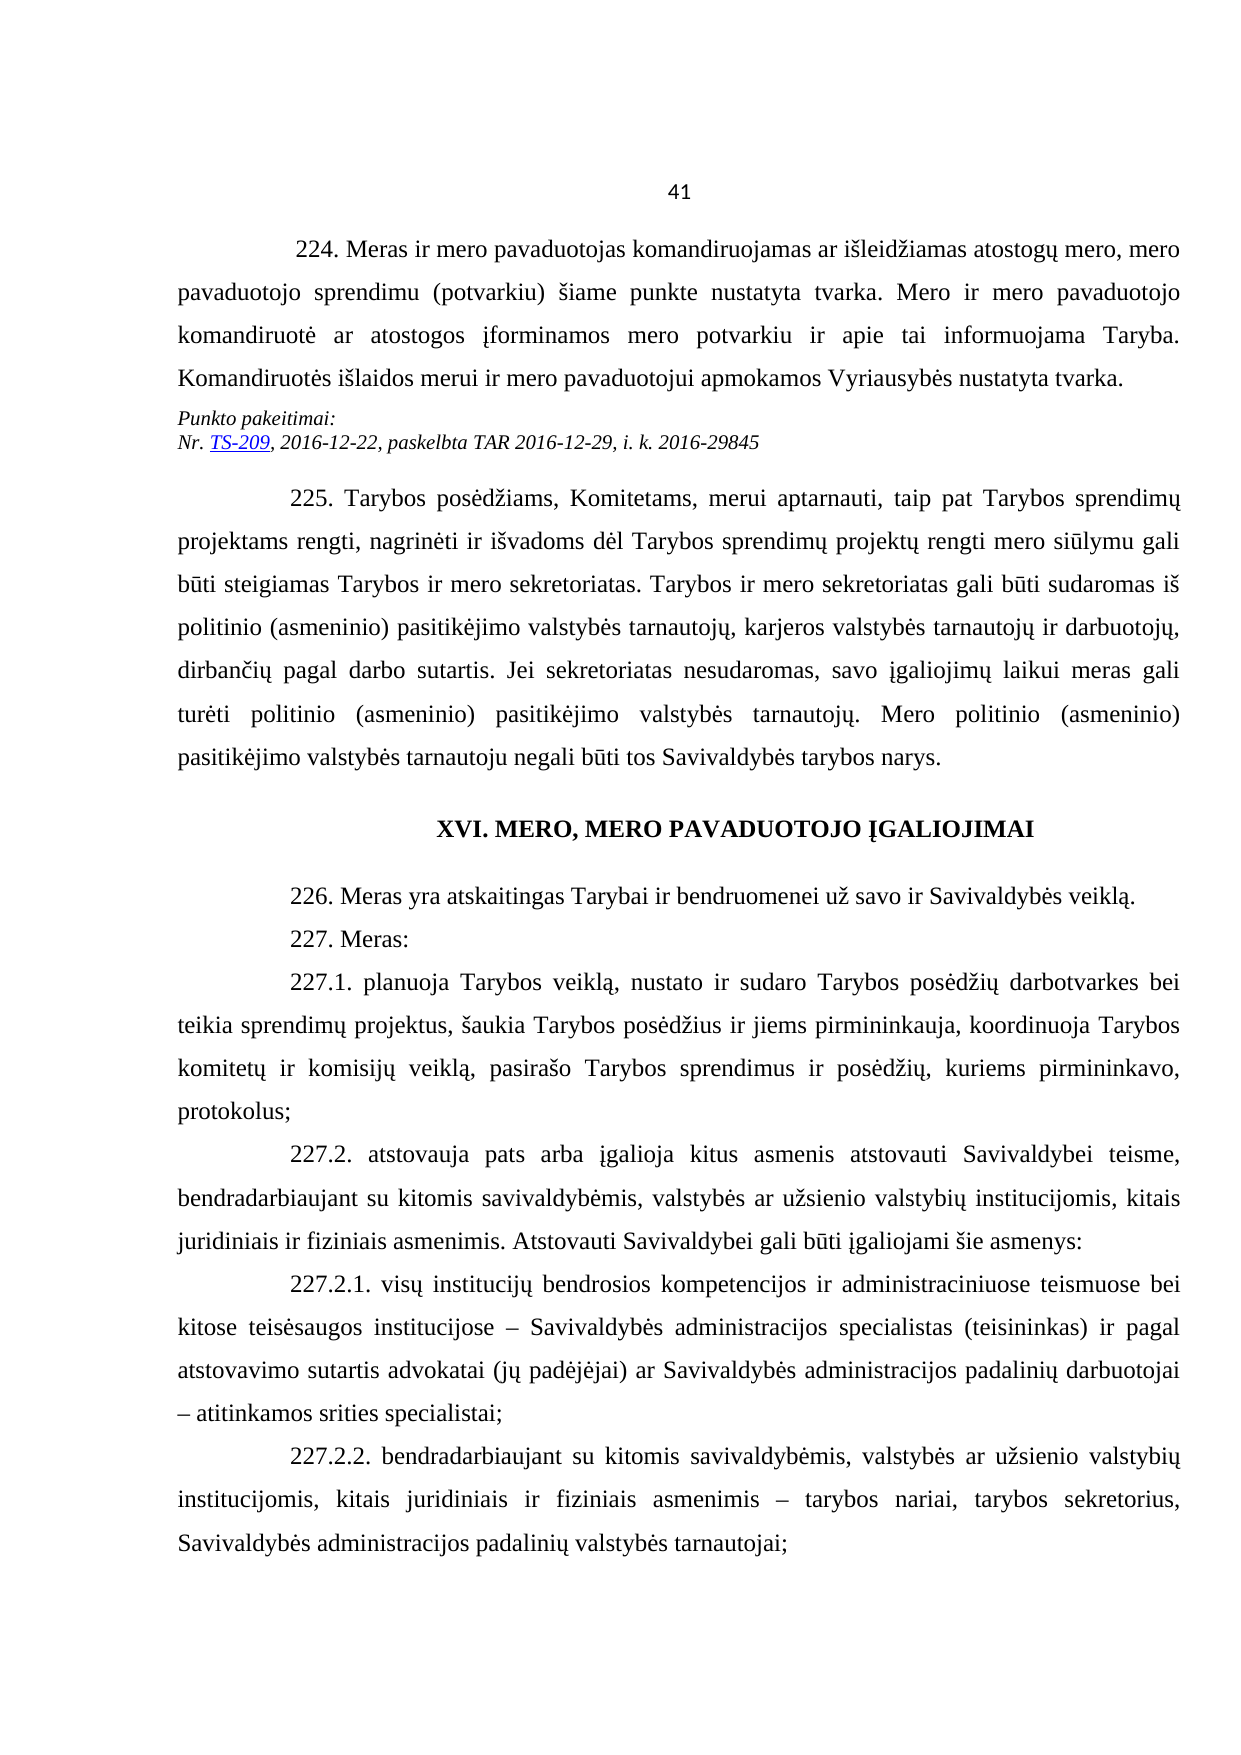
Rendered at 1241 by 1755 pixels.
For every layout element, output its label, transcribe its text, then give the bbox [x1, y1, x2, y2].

text 225. Tarybos posėdžiams, Komitetams, merui aptarnauti, taip pat Tarybos sprendimų projektams rengti, nagrinėti ir išvadoms dėl Tarybos sprendimų projektų rengti mero siūlymu gali būti steigiamas Tarybos ir mero sekretoriatas. Tarybos ir mero sekretoriatas gali būti sudaromas iš politinio (asmeninio) pasitikėjimo valstybės tarnautojų, karjeros valstybės tarnautojų ir darbuotojų, dirbančių pagal darbo sutartis. Jei sekretoriatas nesudaromas, savo įgaliojimų laikui meras gali turėti politinio (asmeninio) pasitikėjimo valstybės tarnautojų. Mero politinio (asmeninio) pasitikėjimo valstybės tarnautoju negali būti tos Savivaldybės tarybos narys. [177, 483, 1181, 771]
text Punkto pakeitimai: [177, 406, 1181, 430]
text 227.2.2. bendradarbiaujant su kitomis savivaldybėmis, valstybės ar užsienio valstybių institucijomis, kitais juridiniais ir fiziniais asmenimis – tarybos nariai, tarybos sekretorius, Savivaldybės administracijos padalinių valstybės tarnautojai; [177, 1441, 1181, 1556]
text Nr. TS-209, 2016-12-22, paskelbta TAR 2016-12-29, i. k. 2016-29845 [177, 430, 1181, 454]
text 224. Meras ir mero pavaduotojas komandiruojamas ar išleidžiamas atostogų mero, mero pavaduotojo sprendimu (potvarkiu) šiame punkte nustatyta tvarka. Mero ir mero pavaduotojo komandiruotė ar atostogos įforminamos mero potvarkiu ir apie tai informuojama Taryba. Komandiruotės išlaidos merui ir mero pavaduotojui apmokamos Vyriausybės nustatyta tvarka. [177, 234, 1181, 392]
text 227.1. planuoja Tarybos veiklą, nustato ir sudaro Tarybos posėdžių darbotvarkes bei teikia sprendimų projektus, šaukia Tarybos posėdžius ir jiems pirmininkauja, koordinuoja Tarybos komitetų ir komisijų veiklą, pasirašo Tarybos sprendimus ir posėdžių, kuriems pirmininkavo, protokolus; [177, 967, 1181, 1125]
text 226. Meras yra atskaitingas Tarybai ir bendruomenei už savo ir Savivaldybės veiklą. [290, 881, 1181, 909]
text 227.2. atstovauja pats arba įgalioja kitus asmenis atstovauti Savivaldybei teisme, bendradarbiaujant su kitomis savivaldybėmis, valstybės ar užsienio valstybių institucijomis, kitais juridiniais ir fiziniais asmenimis. Atstovauti Savivaldybei gali būti įgaliojami šie asmenys: [177, 1139, 1181, 1254]
text 227.2.1. visų institucijų bendrosios kompetencijos ir administraciniuose teismuose bei kitose teisėsaugos institucijose – Savivaldybės administracijos specialistas (teisininkas) ir pagal atstovavimo sutartis advokatai (jų padėjėjai) ar Savivaldybės administracijos padalinių darbuotojai – atitinkamos srities specialistai; [177, 1269, 1181, 1427]
text XVI. MERO, MERO PAVADUOTOJO ĮGALIOJIMAI [177, 814, 1181, 842]
text 227. Meras: [290, 924, 1181, 953]
